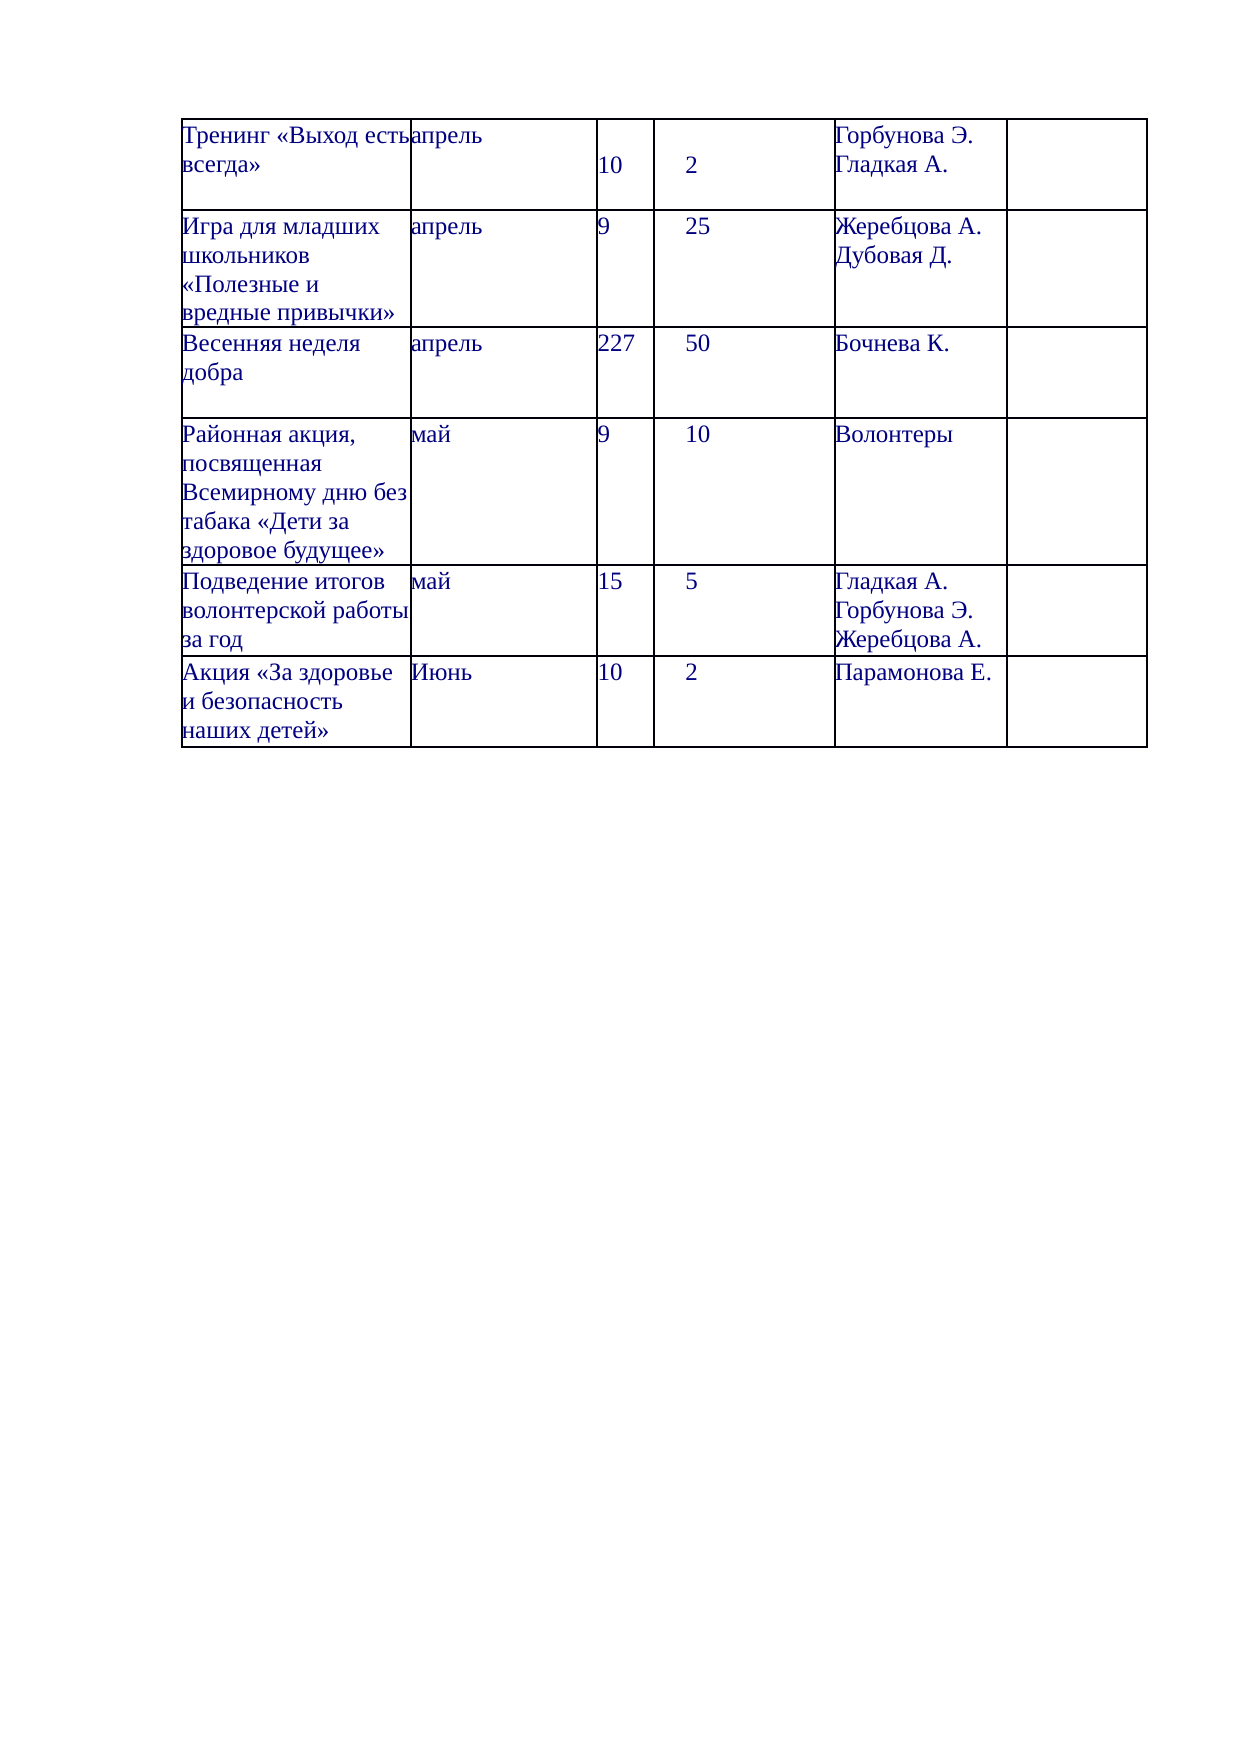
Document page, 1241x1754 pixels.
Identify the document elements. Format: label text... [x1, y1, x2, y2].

table_cell [1008, 419, 1146, 564]
table_cell 9 [598, 419, 653, 564]
table_cell 2 [655, 657, 834, 746]
table_cell Акция «За здоровье и безопасность наших детей» [183, 657, 410, 746]
table_cell Тренинг «Выход есть всегда» [183, 120, 410, 209]
table_cell [1008, 328, 1146, 417]
table_cell 10 [655, 419, 834, 564]
table_cell Горбунова Э. Гладкая А. [836, 120, 1006, 209]
table_cell [1008, 657, 1146, 746]
table_cell 15 [598, 566, 653, 655]
table_cell Бочнева К. [836, 328, 1006, 417]
table_cell Парамонова Е. [836, 657, 1006, 746]
table_cell Жеребцова А. Дубовая Д. [836, 211, 1006, 326]
table_cell Весенняя неделя добра [183, 328, 410, 417]
table_cell 227 [598, 328, 653, 417]
table_cell Июнь [412, 657, 596, 746]
table_cell 10 [598, 657, 653, 746]
table_cell Гладкая А. Горбунова Э. Жеребцова А. [836, 566, 1006, 655]
table_cell Подведение итогов волонтерской работы за год [183, 566, 410, 655]
table_cell апрель [412, 211, 596, 326]
table_cell 10 [598, 120, 653, 209]
table_cell Игра для младших школьников «Полезные и вредные привычки» [183, 211, 410, 326]
table_cell май [412, 419, 596, 564]
table_cell май [412, 566, 596, 655]
table_cell 2 [655, 120, 834, 209]
table_cell 9 [598, 211, 653, 326]
table_cell [1008, 120, 1146, 209]
table_cell Районная акция, посвященная Всемирному дню без табака «Дети за здоровое будущее» [183, 419, 410, 564]
table_cell апрель [412, 120, 596, 209]
table_cell [1008, 211, 1146, 326]
table_cell 5 [655, 566, 834, 655]
table_cell апрель [412, 328, 596, 417]
table_cell 25 [655, 211, 834, 326]
table_cell [1008, 566, 1146, 655]
table_cell Волонтеры [836, 419, 1006, 564]
table_cell 50 [655, 328, 834, 417]
